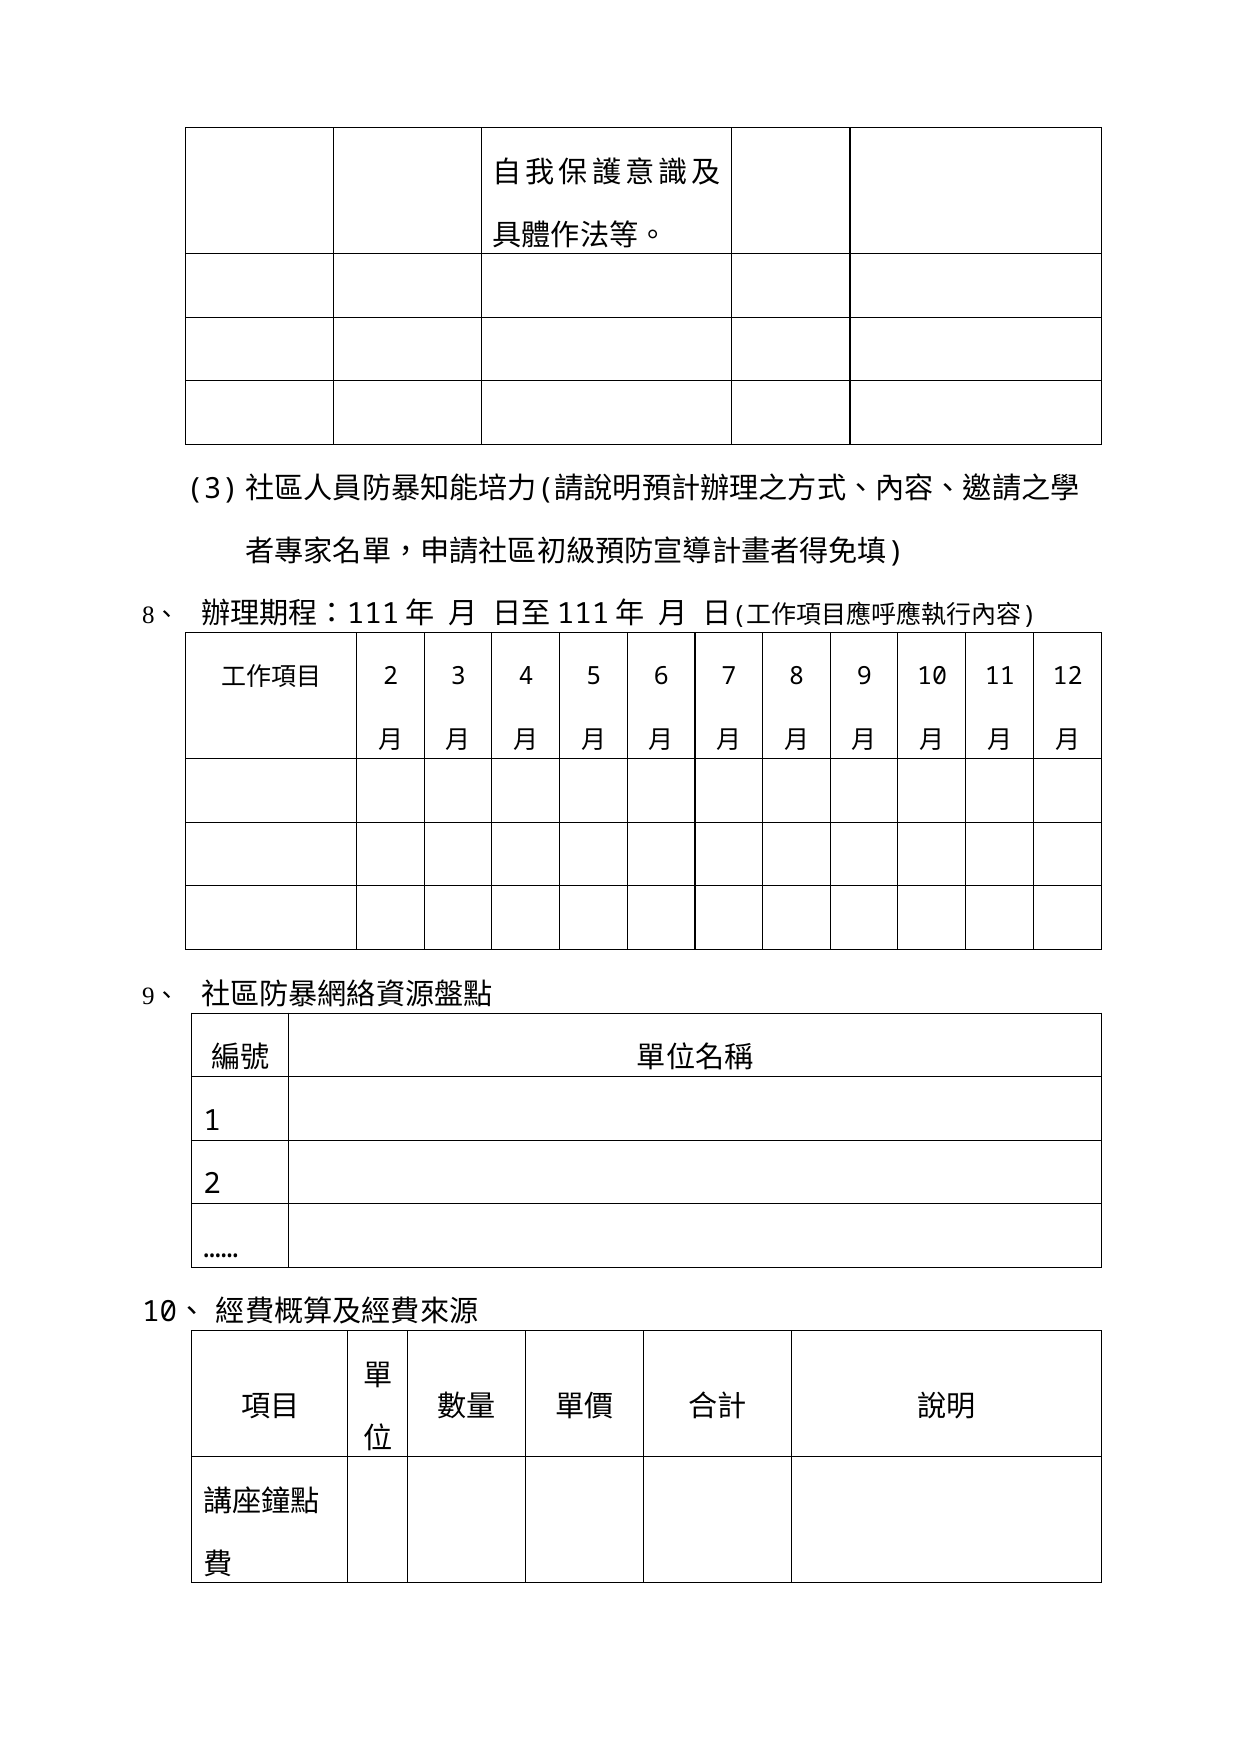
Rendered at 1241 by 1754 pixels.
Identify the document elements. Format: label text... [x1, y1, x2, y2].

table_cell [831, 823, 897, 885]
table_cell [732, 381, 849, 444]
list 辦理期程：111年 月 日至111年 月 日(工作項目應呼應執行內容) [142, 570, 1098, 632]
table_header 12月 [1034, 633, 1101, 758]
table_cell [898, 759, 965, 822]
table_cell [186, 823, 356, 885]
table_cell [357, 759, 424, 822]
table_cell [763, 823, 830, 885]
table_header 數量 [408, 1331, 525, 1456]
table_header 合計 [644, 1331, 791, 1456]
table_cell [560, 823, 627, 885]
table_cell [792, 1457, 1101, 1582]
list 社區防暴網絡資源盤點 [142, 950, 1098, 1012]
table_cell [851, 254, 1101, 317]
table_header 2 月 [357, 633, 424, 758]
table_cell [628, 759, 694, 822]
table_cell [526, 1457, 643, 1582]
table_cell [289, 1077, 1101, 1139]
table_cell [1034, 886, 1101, 949]
table_cell [482, 254, 731, 317]
table_header 5 月 [560, 633, 627, 758]
table_cell [357, 886, 424, 949]
table_cell [966, 823, 1033, 885]
table_cell [696, 886, 762, 949]
table_cell 講座鐘點費 [192, 1457, 347, 1582]
table_header 單位名稱 [289, 1014, 1101, 1076]
table_cell 2 [192, 1141, 288, 1203]
list 經費概算及經費來源 [142, 1268, 1098, 1330]
table_cell [425, 759, 491, 822]
table_cell [348, 1457, 407, 1582]
table_cell [408, 1457, 525, 1582]
table_cell …… [192, 1204, 288, 1267]
table_cell [1034, 823, 1101, 885]
table_cell [425, 823, 491, 885]
table_cell [851, 318, 1101, 380]
table_cell [289, 1204, 1101, 1267]
table_cell [560, 886, 627, 949]
table_cell [492, 759, 559, 822]
table_header 3 月 [425, 633, 491, 758]
table_cell [851, 381, 1101, 444]
table_header 4 月 [492, 633, 559, 758]
list 社區人員防暴知能培力(請說明預計辦理之方式、內容、邀請之學者專家名單，申請社區初級預防宣導計畫者得免填) [186, 445, 1098, 570]
table_cell [186, 886, 356, 949]
table_cell [1034, 759, 1101, 822]
table_cell [186, 759, 356, 822]
table_cell [831, 759, 897, 822]
table_cell [644, 1457, 791, 1582]
table_header 9 月 [831, 633, 897, 758]
table_cell [492, 886, 559, 949]
table_header 工作項目 [186, 633, 356, 758]
table_header 6 月 [628, 633, 694, 758]
table_cell [186, 254, 333, 317]
table_cell 1 [192, 1077, 288, 1139]
table_header 單價 [526, 1331, 643, 1456]
table_cell [851, 128, 1101, 253]
table_cell [732, 254, 849, 317]
table_cell [186, 318, 333, 380]
table_cell [186, 381, 333, 444]
table_cell [898, 886, 965, 949]
table_cell [334, 128, 481, 253]
table_cell [334, 254, 481, 317]
table_header 10月 [898, 633, 965, 758]
table_cell [425, 886, 491, 949]
table_cell [186, 128, 333, 253]
table_cell [966, 886, 1033, 949]
table_cell [763, 886, 830, 949]
table_cell [560, 759, 627, 822]
table_cell [334, 381, 481, 444]
table_cell [763, 759, 830, 822]
table_cell [492, 823, 559, 885]
table_cell [334, 318, 481, 380]
table_header 說明 [792, 1331, 1101, 1456]
table_cell [482, 381, 731, 444]
table_cell [628, 886, 694, 949]
table_cell [898, 823, 965, 885]
table_header 11月 [966, 633, 1033, 758]
table_cell 自我保護意識及具體作法等。 [482, 128, 731, 253]
table_cell [357, 823, 424, 885]
table_cell [831, 886, 897, 949]
table_cell [732, 318, 849, 380]
table_cell [696, 759, 762, 822]
table_header 單位 [348, 1331, 407, 1456]
table_header 7 月 [696, 633, 762, 758]
table_cell [732, 128, 849, 253]
table_cell [482, 318, 731, 380]
table_cell [696, 823, 762, 885]
table_header 項目 [192, 1331, 347, 1456]
table_cell [966, 759, 1033, 822]
table_header 8 月 [763, 633, 830, 758]
table_header 編號 [192, 1014, 288, 1076]
table_cell [628, 823, 694, 885]
table_cell [289, 1141, 1101, 1203]
